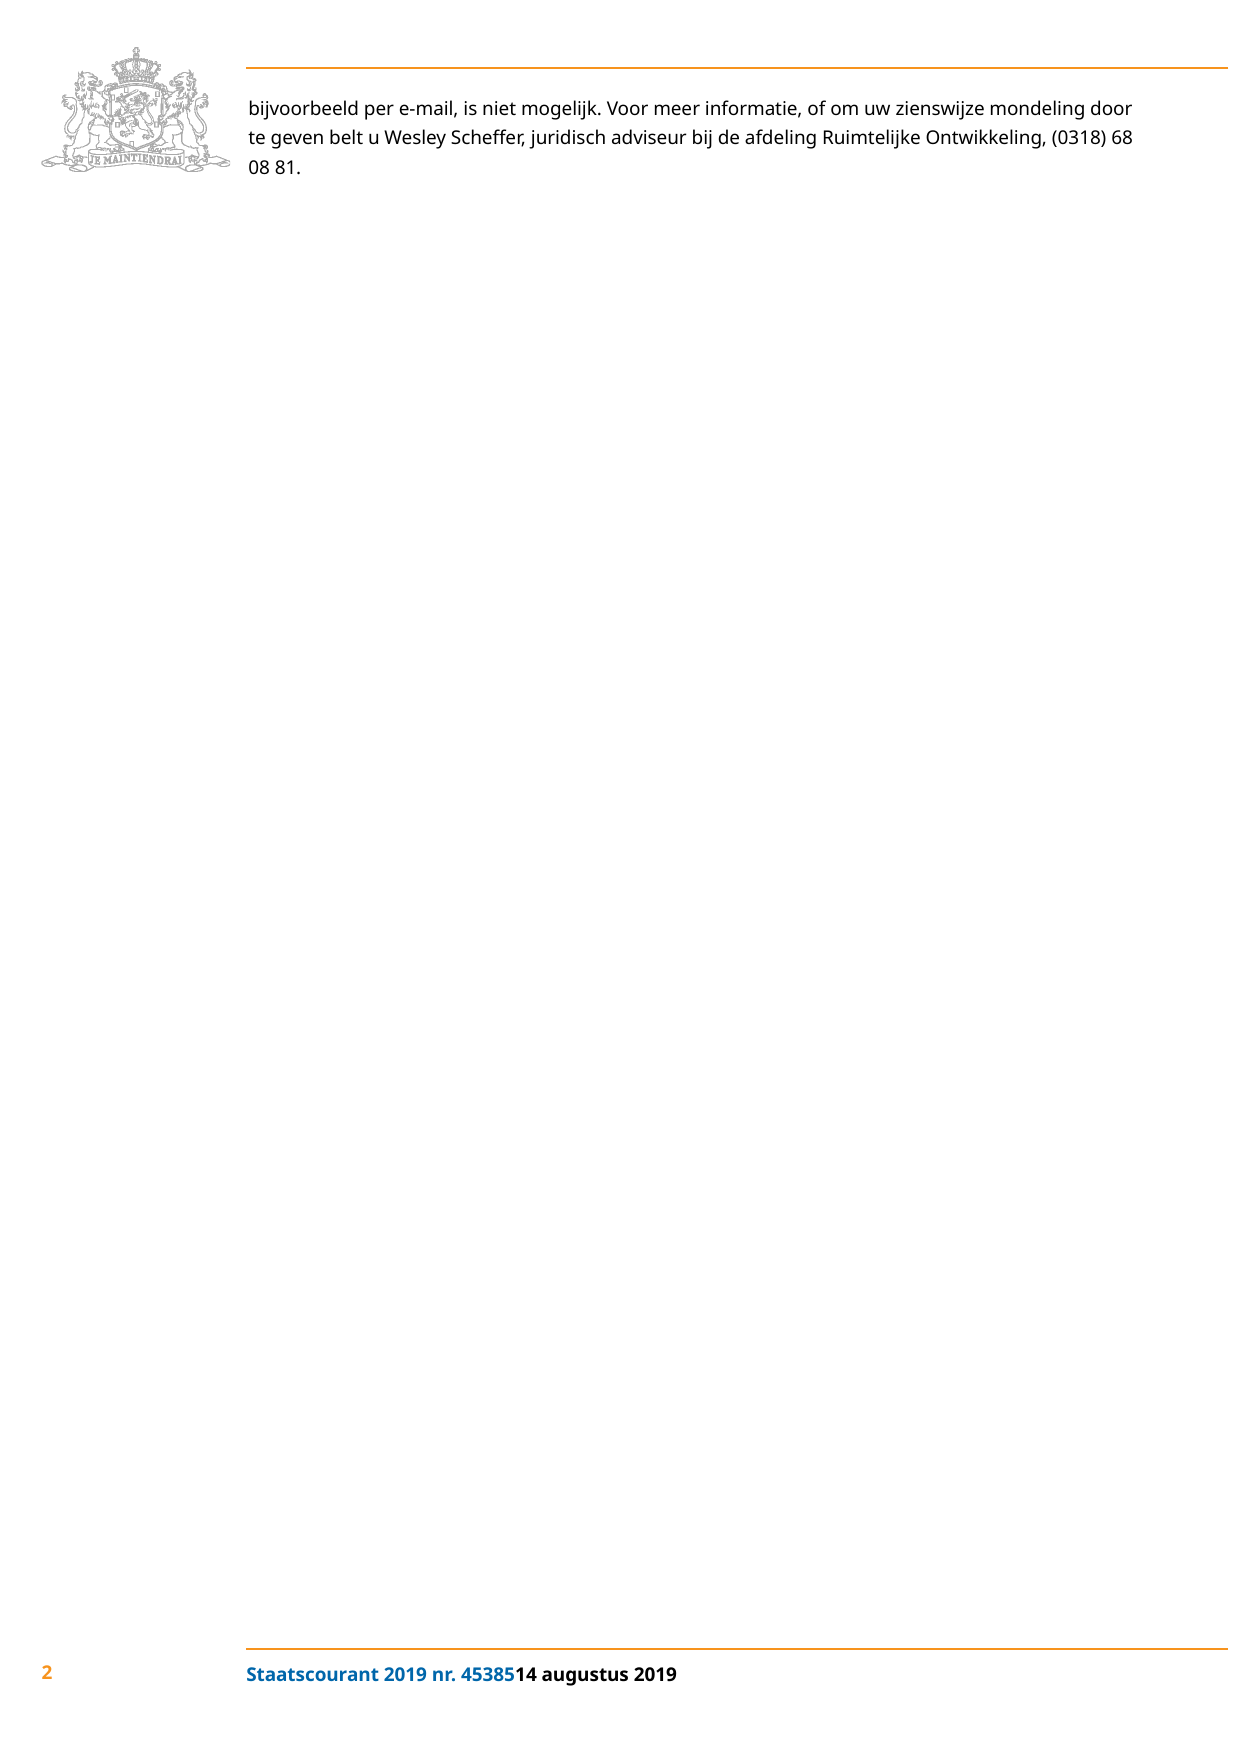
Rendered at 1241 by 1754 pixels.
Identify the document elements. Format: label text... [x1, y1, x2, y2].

picture [41, 47, 231, 172]
text bijvoorbeeld per e-mail, is niet mogelijk. Voor meer informatie, of om uw zienswijze mondeling door te geven belt u Wesley Scheffer, juridisch adviseur bij de afdeling Ruimtelijke Ontwikkeling, (0318) 68 08 81. [248, 95, 1152, 180]
